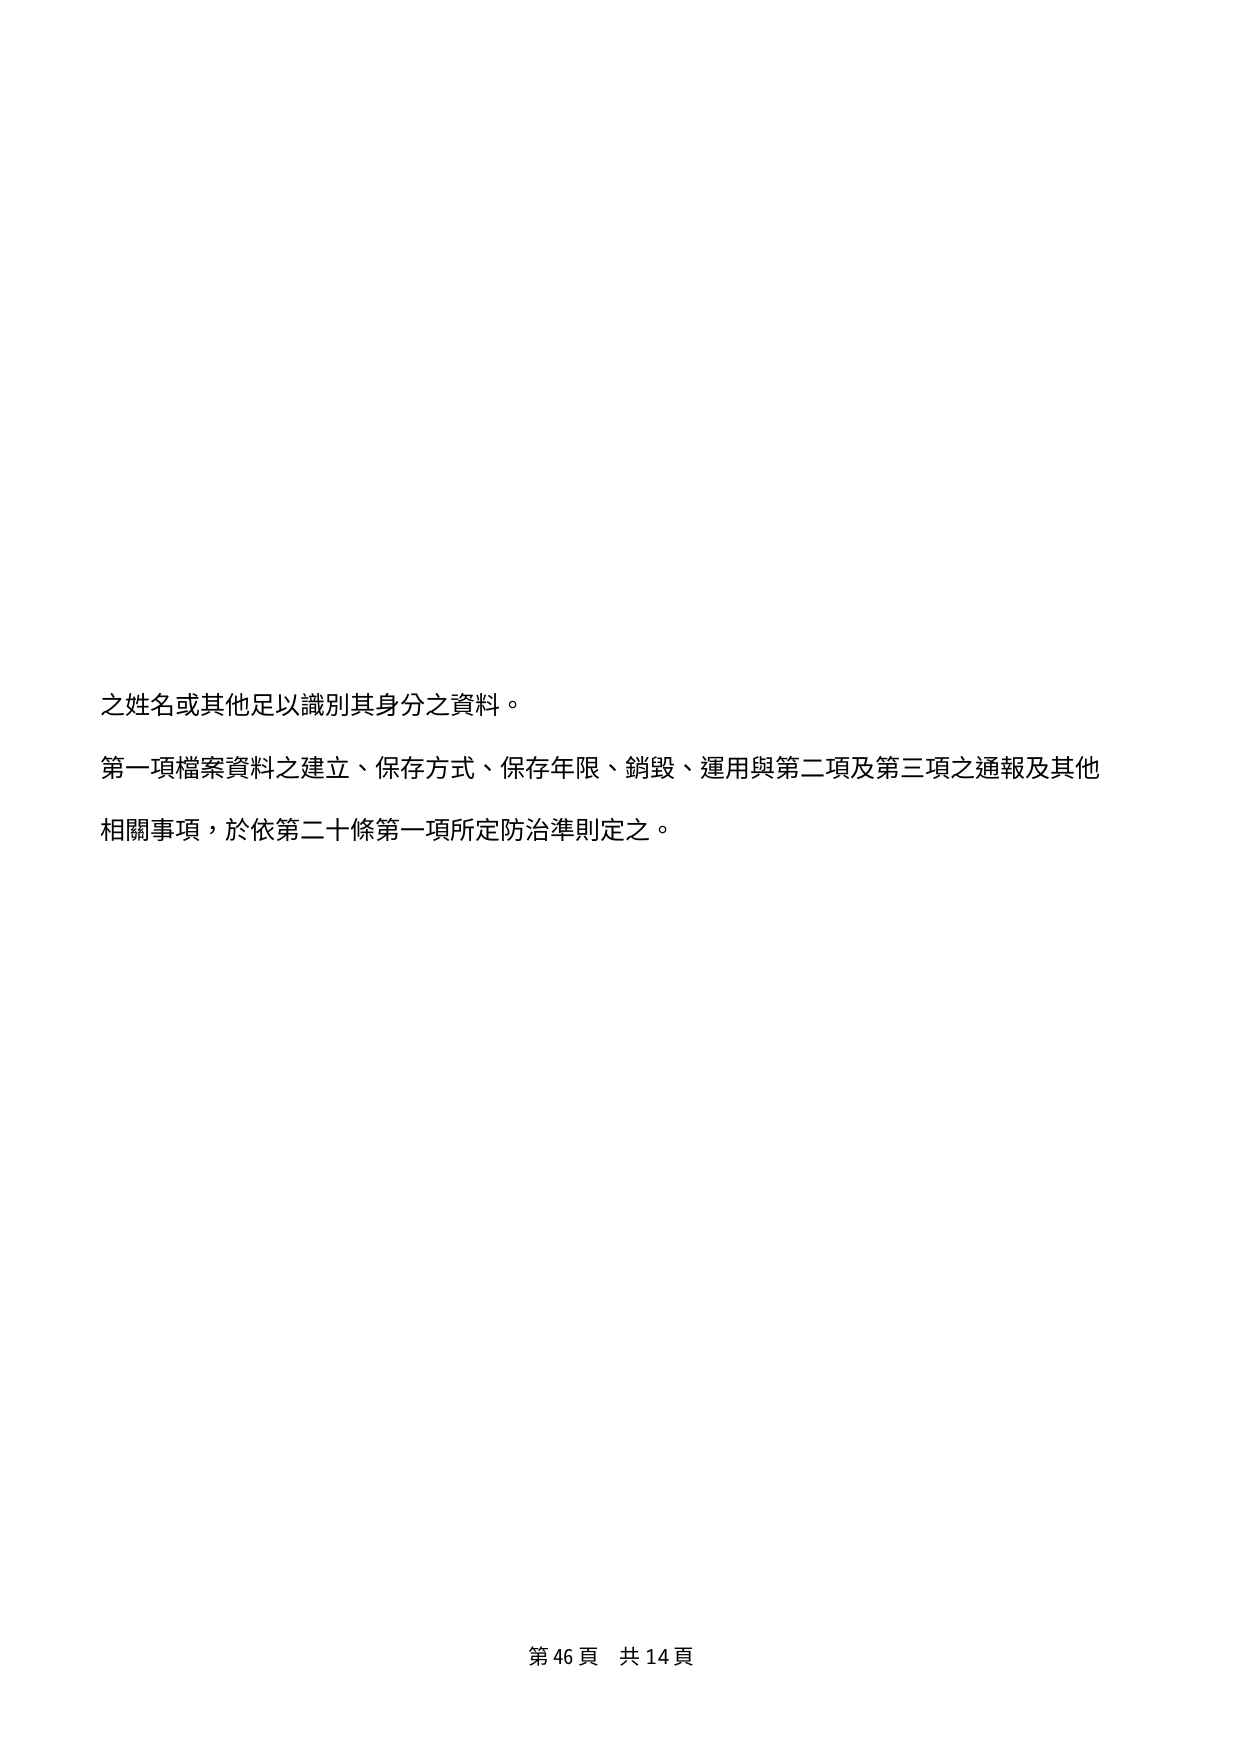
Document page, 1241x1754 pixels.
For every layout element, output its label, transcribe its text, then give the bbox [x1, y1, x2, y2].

text 之姓名或其他足以識別其身分之資料。 [100, 662, 1122, 725]
text 第一項檔案資料之建立、保存方式、保存年限、銷毀、運用與第二項及第三項之通報及其他相關事項，於依第二十條第一項所定防治準則定之。 [100, 725, 1122, 850]
